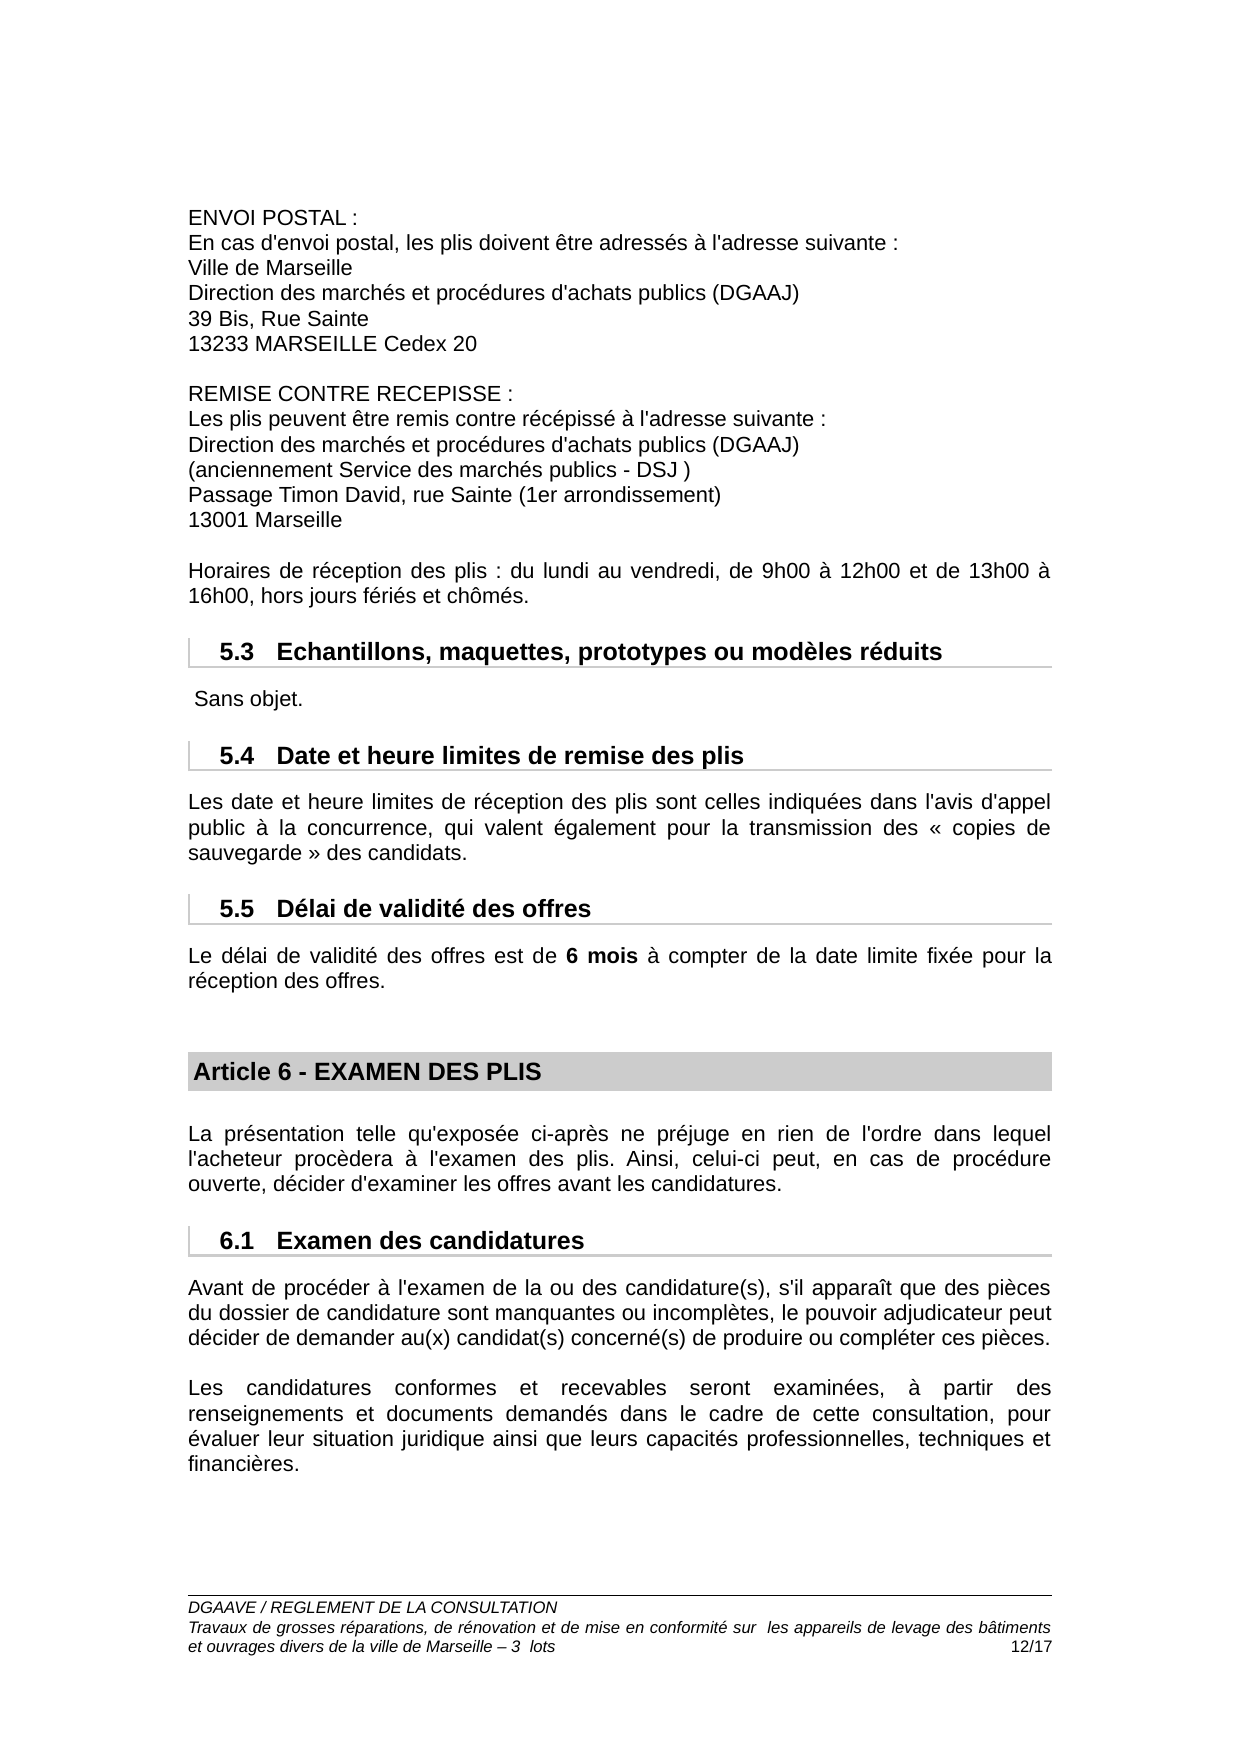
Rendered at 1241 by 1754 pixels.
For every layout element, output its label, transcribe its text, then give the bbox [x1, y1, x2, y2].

text Les candidatures conformes et recevables seront examinées, à partir des renseignements et documents demandés dans le cadre de cette consultation, pour évaluer leur situation juridique ainsi que leurs capacités professionnelles, techniques et financières. [188, 1375, 1052, 1476]
text Les plis peuvent être remis contre récépissé à l'adresse suivante : [188, 406, 1052, 431]
text Les date et heure limites de réception des plis sont celles indiquées dans l'avis d'appel public à la concurrence, qui valent également pour la transmission des « copies de sauvegarde » des candidats. [188, 789, 1052, 865]
subtitle Délai de validité des offres [190, 894, 1052, 923]
text 13001 Marseille [188, 507, 1052, 532]
text Direction des marchés et procédures d'achats publics (DGAAJ) [188, 431, 1052, 457]
subtitle EXAMEN DES PLIS [190, 1055, 1050, 1089]
text 39 Bis, Rue Sainte [188, 305, 1052, 331]
text Le délai de validité des offres est de 6 mois à compter de la date limite fixée pour la réception des offres. [188, 943, 1052, 993]
text En cas d'envoi postal, les plis doivent être adressés à l'adresse suivante : [188, 230, 1052, 255]
text REMISE CONTRE RECEPISSE : [188, 381, 1052, 406]
text La présentation telle qu'exposée ci-après ne préjuge en rien de l'ordre dans lequel l'acheteur procèdera à l'examen des plis. Ainsi, celui-ci peut, en cas de procédure ouverte, décider d'examiner les offres avant les candidatures. [188, 1121, 1052, 1196]
text Passage Timon David, rue Sainte (1er arrondissement) [188, 482, 1052, 507]
text Horaires de réception des plis : du lundi au vendredi, de 9h00 à 12h00 et de 13h00 à 16h00, hors jours fériés et chômés. [188, 557, 1052, 608]
text Avant de procéder à l'examen de la ou des candidature(s), s'il apparaît que des pièces du dossier de candidature sont manquantes ou incomplètes, le pouvoir adjudicateur peut décider de demander au(x) candidat(s) concerné(s) de produire ou compléter ces pièces. [188, 1274, 1052, 1350]
text 13233 MARSEILLE Cedex 20 [188, 331, 1052, 356]
text (anciennement Service des marchés publics - DSJ ) [188, 457, 1052, 482]
text ENVOI POSTAL : [188, 204, 1052, 230]
text Direction des marchés et procédures d'achats publics (DGAAJ) [188, 280, 1052, 305]
subtitle Date et heure limites de remise des plis [190, 741, 1052, 769]
text Sans objet. [188, 686, 1052, 711]
subtitle Echantillons, maquettes, prototypes ou modèles réduits [188, 637, 1052, 666]
subtitle Examen des candidatures [190, 1226, 1052, 1254]
text Ville de Marseille [188, 255, 1052, 280]
